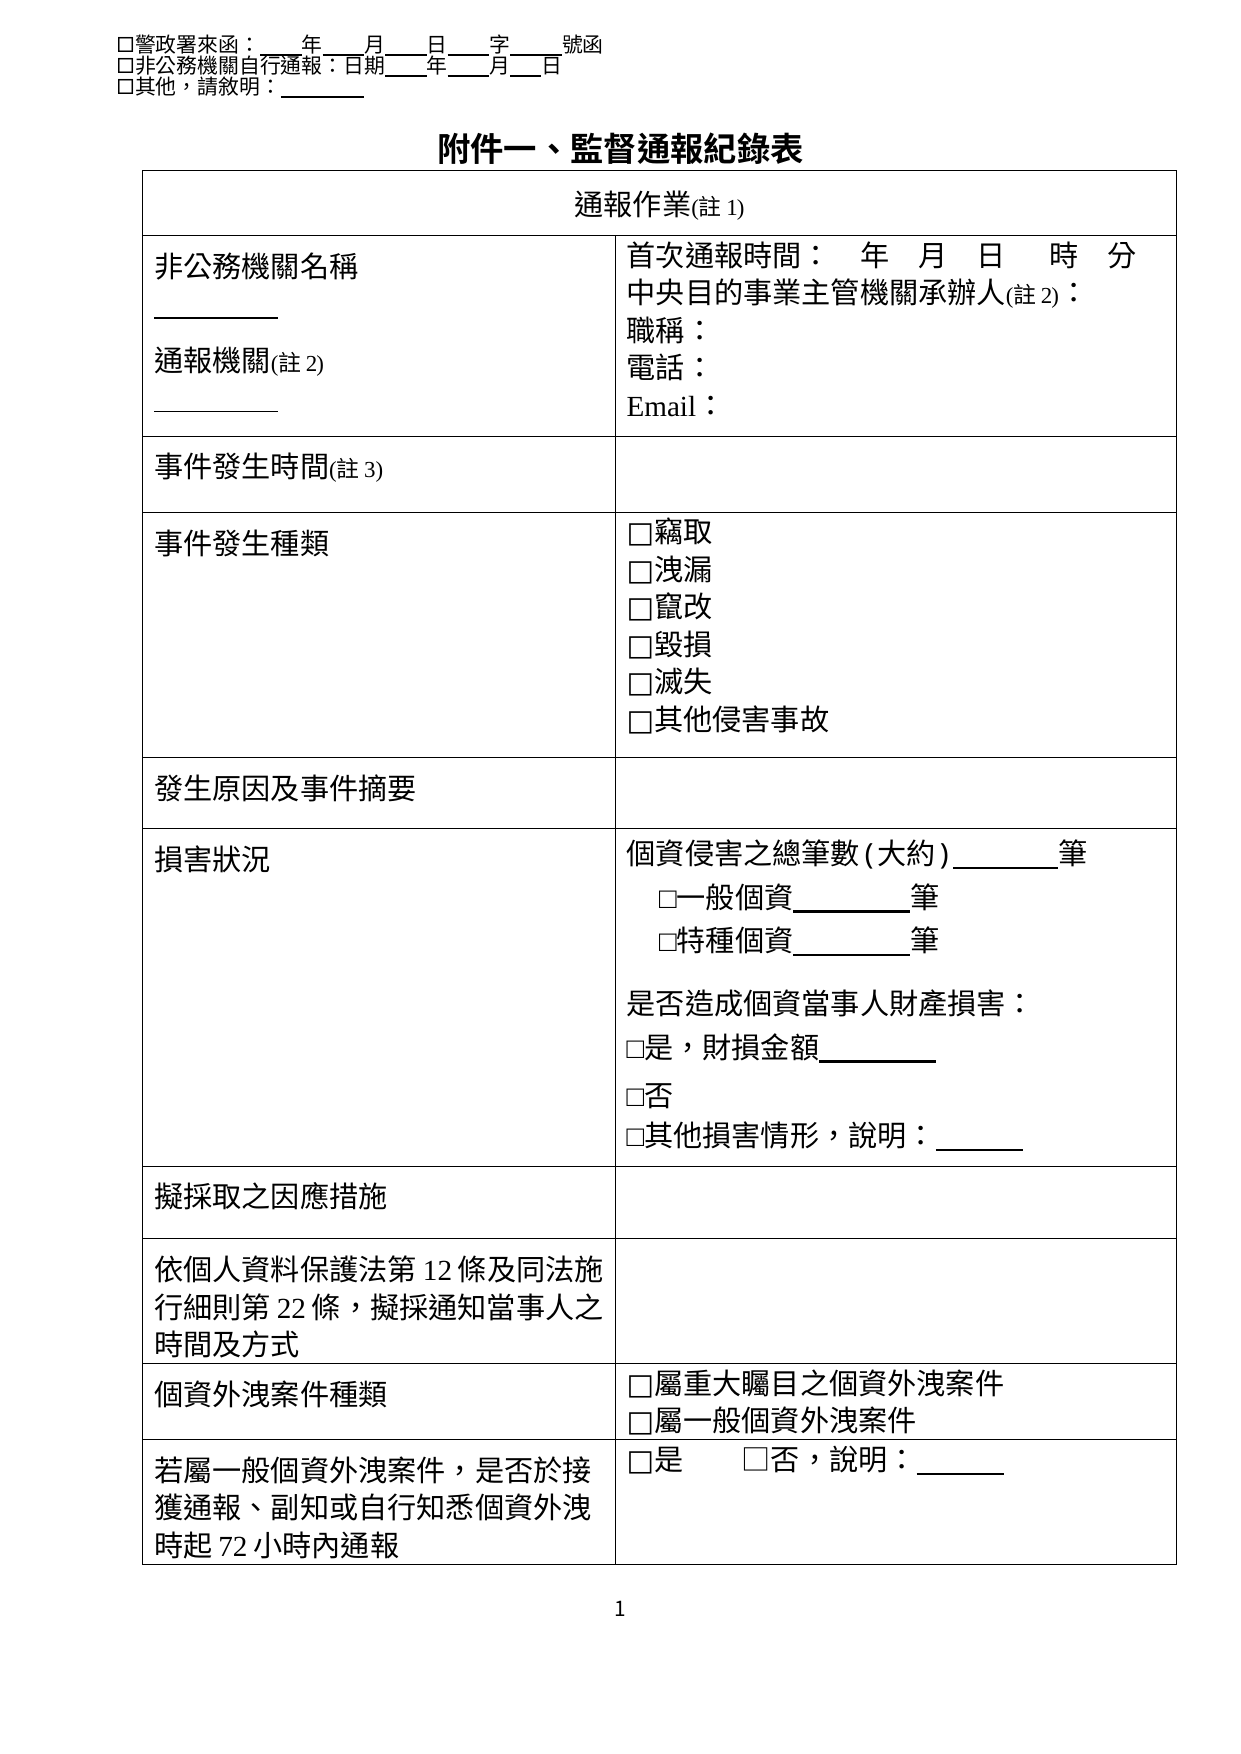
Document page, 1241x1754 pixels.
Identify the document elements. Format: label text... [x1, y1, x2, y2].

table_cell [616, 1239, 1176, 1363]
table_cell □是 □否，說明： [616, 1440, 1176, 1564]
table_cell [616, 1167, 1176, 1238]
text [101, 28, 677, 116]
text 附件一、監督通報紀錄表 [187, 128, 1053, 170]
table_cell 非公務機關名稱 通報機關(註2) [143, 236, 615, 436]
table_cell 損害狀況 [143, 829, 615, 1166]
text 其他，請敘明： [116, 78, 662, 98]
text 非公務機關自行通報：日期 年 月 日 [116, 57, 662, 78]
table_cell 事件發生種類 [143, 513, 615, 757]
table_cell 擬採取之因應措施 [143, 1167, 615, 1238]
table_cell [616, 758, 1176, 828]
table_cell [616, 437, 1176, 512]
table_cell 事件發生時間(註3) [143, 437, 615, 512]
table_cell 個資外洩案件種類 [143, 1364, 615, 1439]
table_cell 個資侵害之總筆數(大約) 筆 □一般個資 筆 □特種個資 筆 是否造成個資當事人財產損害： □是，財損金額 □否 □其他損害情形，說明： [616, 829, 1176, 1166]
table_cell 若屬一般個資外洩案件，是否於接獲通報、副知或自行知悉個資外洩時起72小時內通報 [143, 1440, 615, 1564]
table_cell □屬重大矚目之個資外洩案件 □屬一般個資外洩案件 [616, 1364, 1176, 1439]
table_cell □竊取 □洩漏 □竄改 □毀損 □滅失 □其他侵害事故 [616, 513, 1176, 757]
table_cell 發生原因及事件摘要 [143, 758, 615, 828]
table_cell 首次通報時間： 年 月 日 時 分 中央目的事業主管機關承辦人(註2)： 職稱： 電話： Email： [616, 236, 1176, 436]
text 警政署來函： 年 月 日 字 號函 [116, 36, 662, 57]
table_header 通報作業(註1) [143, 171, 1176, 235]
table_cell 依個人資料保護法第12條及同法施行細則第22條，擬採通知當事人之時間及方式 [143, 1239, 615, 1363]
